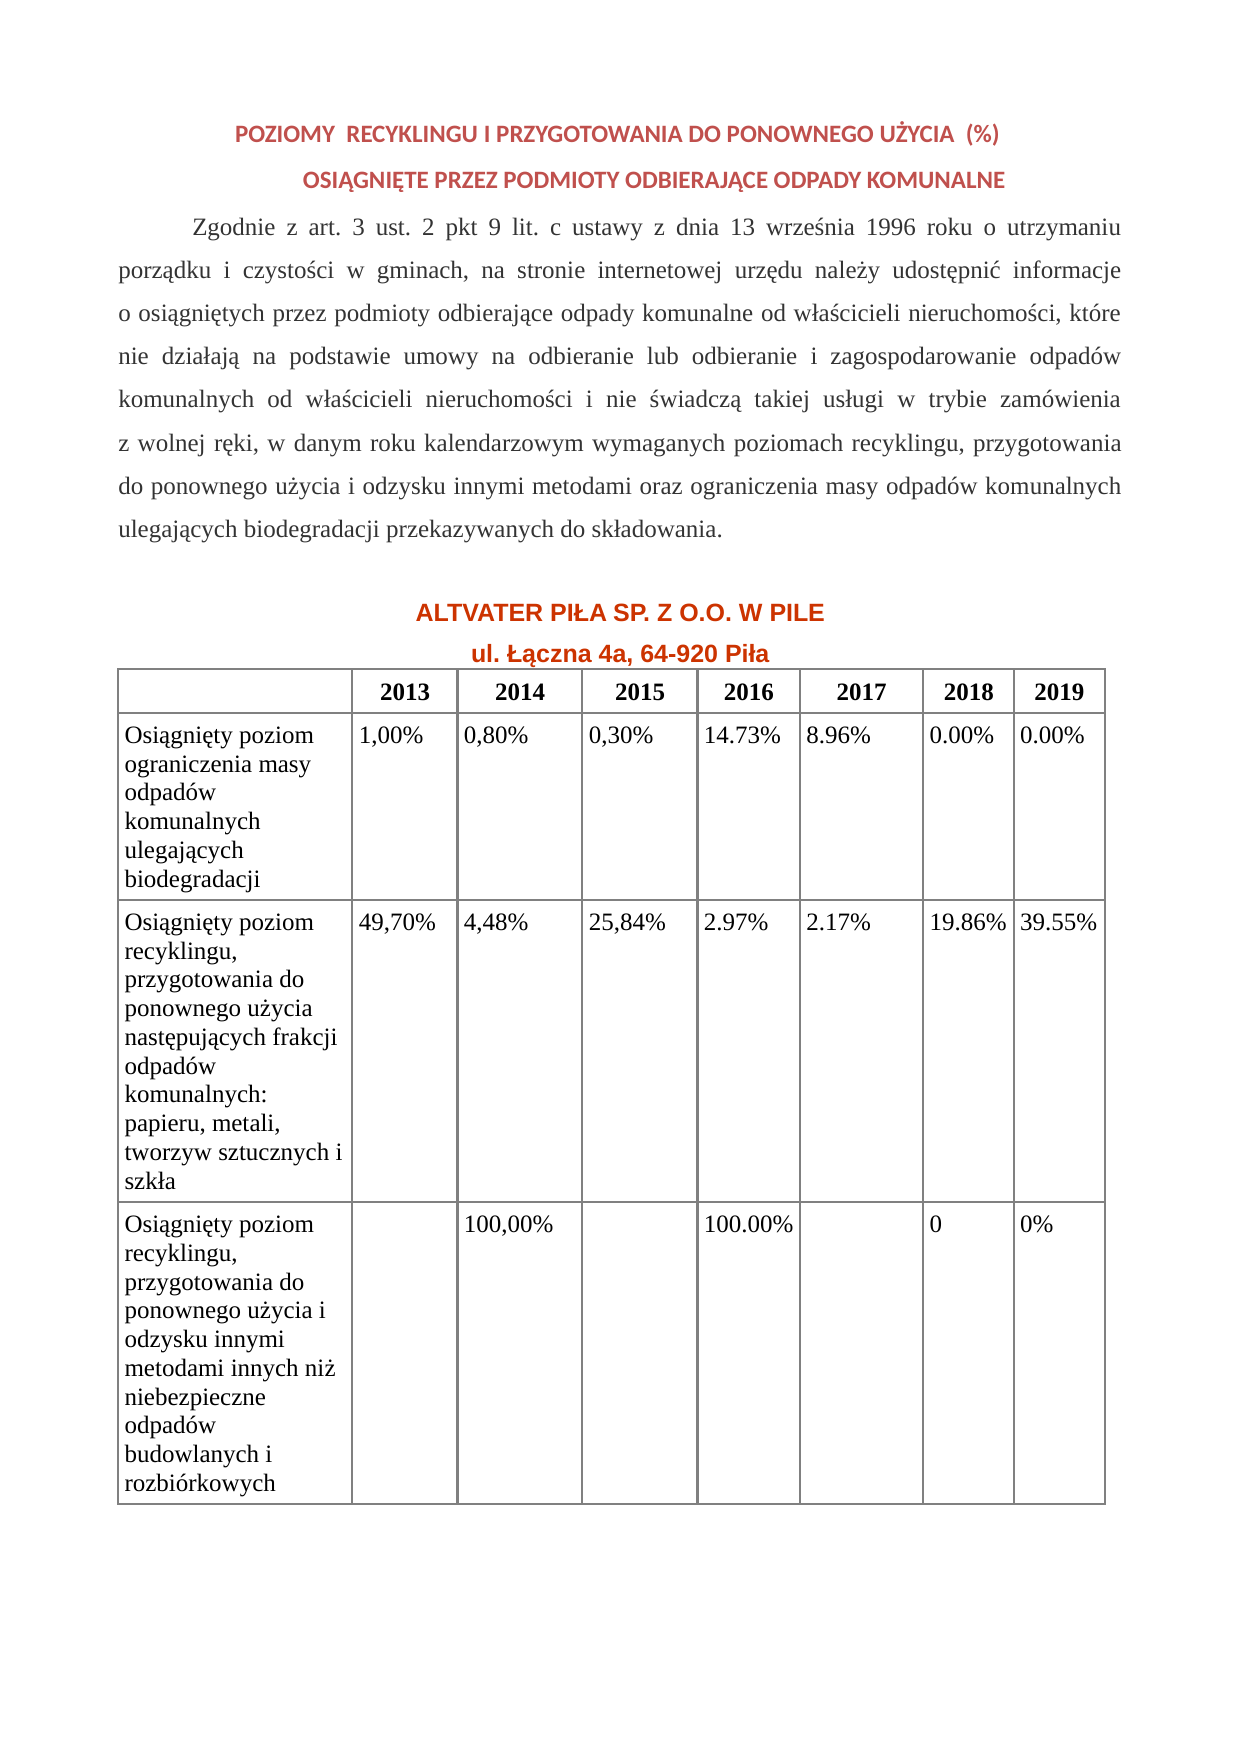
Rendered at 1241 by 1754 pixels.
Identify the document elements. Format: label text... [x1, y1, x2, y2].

table_cell 2,17% [801, 901, 922, 1201]
table_header 2014 [459, 670, 581, 712]
table_cell Osiągnięty poziom ograniczenia masy odpadów komunalnych ulegających biodegradacji [119, 714, 351, 899]
table_cell 4,48% [459, 901, 581, 1201]
table_cell Osiągnięty poziom recyklingu, przygotowania do ponownego użycia i odzysku innymi metodami innych niż niebezpieczne odpadów budowlanych i rozbiórkowych [119, 1203, 351, 1503]
table_cell [583, 1203, 696, 1503]
table_cell 25,84% [583, 901, 696, 1201]
table_cell 39,55% [1015, 901, 1104, 1201]
table_cell Osiągnięty poziom recyklingu, przygotowania do ponownego użycia następujących frakcji odpadów komunalnych: papieru, metali, tworzyw sztucznych i szkła [119, 901, 351, 1201]
table_header 2017 [801, 670, 922, 712]
text ul. Łączna 4a, 64-920 Piła [118, 639, 1122, 668]
table_cell 0,80% [459, 714, 581, 899]
table_cell [801, 1203, 922, 1503]
table_header 2019 [1015, 670, 1104, 712]
table_cell 0% [1015, 1203, 1104, 1503]
table_cell 0 [924, 1203, 1013, 1503]
table_cell 2,97% [699, 901, 799, 1201]
table_cell 8,96% [801, 714, 922, 899]
table_cell 14,73% [699, 714, 799, 899]
text OSIĄGNIĘTE PRZEZ PODMIOTY ODBIERAJĄCE ODPADY KOMUNALNE [118, 164, 1122, 194]
table_header 2013 [353, 670, 456, 712]
table_cell 0,00% [924, 714, 1013, 899]
table_cell 100,00% [459, 1203, 581, 1503]
text Zgodnie z art. 3 ust. 2 pkt 9 lit. c ustawy z dnia 13 września 1996 roku o utrzymaniu porządku i czystości w gminach, na stronie internetowej urzędu należy udostępnić informacje o osiągniętych przez podmioty odbierające odpady komunalne od właścicieli nieruchomości, które nie działają na podstawie umowy na odbieranie lub odbieranie i zagospodarowanie odpadów komunalnych od właścicieli nieruchomości i nie świadczą takiej usługi w trybie zamówienia z wolnej ręki, w danym roku kalendarzowym wymaganych poziomach recyklingu, przygotowania do ponownego użycia i odzysku innymi metodami oraz ograniczenia masy odpadów komunalnych ulegających biodegradacji przekazywanych do składowania. [118, 209, 1122, 543]
table_header 2015 [583, 670, 696, 712]
table_cell 1,00% [353, 714, 456, 899]
table_cell 49,70% [353, 901, 456, 1201]
text ALTVATER PIŁA SP. Z O.O. W PILE [118, 598, 1122, 627]
text POZIOMY RECYKLINGU I PRZYGOTOWANIA DO PONOWNEGO UŻYCIA (%) [118, 118, 1122, 149]
table_header 2018 [924, 670, 1013, 712]
table_cell [353, 1203, 456, 1503]
table_cell 0,30% [583, 714, 696, 899]
table_header 2016 [699, 670, 799, 712]
table_header [119, 670, 351, 712]
table_cell 19,86% [924, 901, 1013, 1201]
table_cell 100,00% [699, 1203, 799, 1503]
table_cell 0,00% [1015, 714, 1104, 899]
